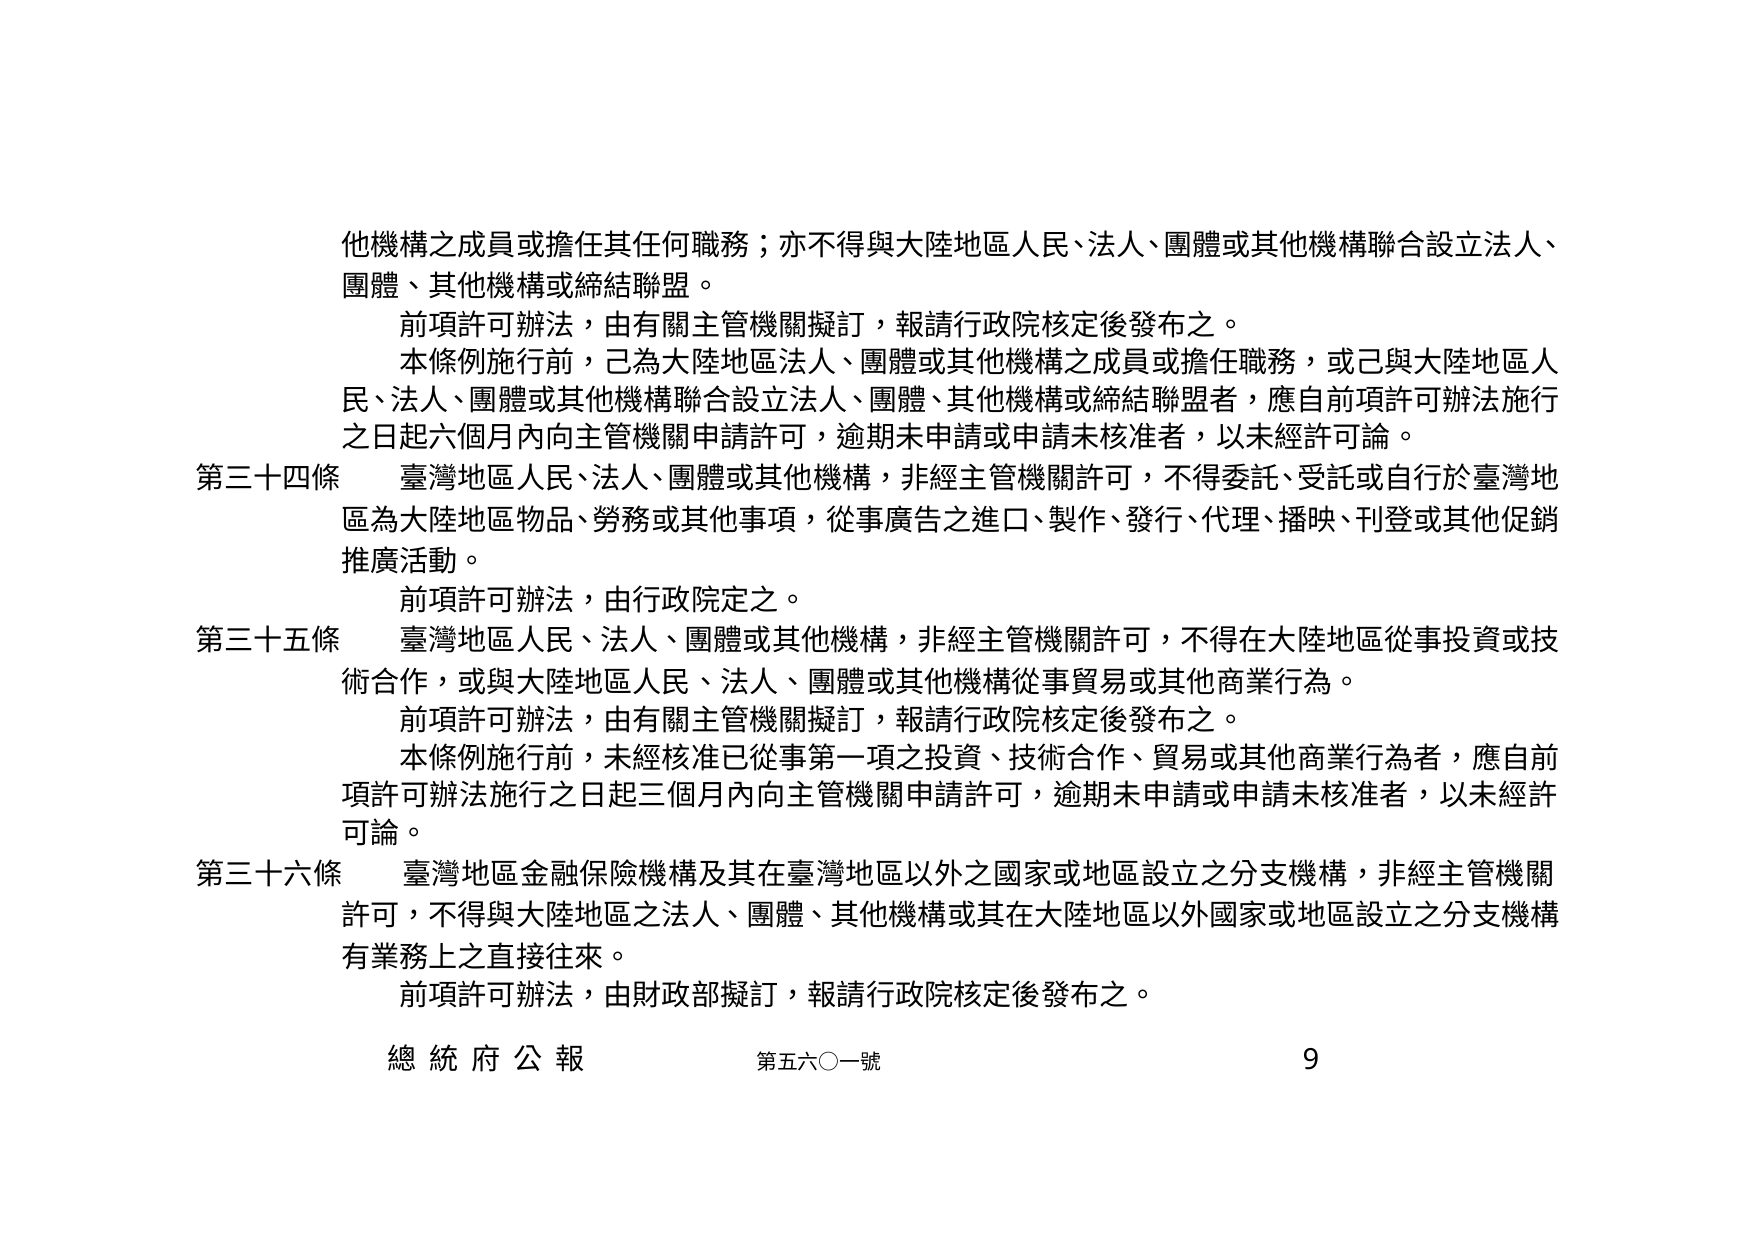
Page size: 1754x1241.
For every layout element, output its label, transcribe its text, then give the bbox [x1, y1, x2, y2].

text 第三十三條 臺灣地區人民、法人、團體或其他機構，非經主管機關許可，不得為大陸地區法人、團體或其他機構之成員或擔任其任何職務；亦不得與大陸地區人民、法人、團體或其他機構聯合設立法人、團體、其他機構或締結聯盟。 [195, 222, 1559, 305]
text 前項許可辦法，由行政院定之。 [341, 580, 1559, 617]
text 第三十六條 臺灣地區金融保險機構及其在臺灣地區以外之國家或地區設立之分支機構，非經主管機關許可，不得與大陸地區之法人、團體、其他機構或其在大陸地區以外國家或地區設立之分支機構有業務上之直接往來。 [195, 851, 1559, 976]
text 前項許可辦法，由有關主管機關擬訂，報請行政院核定後發布之。 [341, 701, 1559, 738]
text 前項許可辦法，由有關主管機關擬訂，報請行政院核定後發布之。 [341, 305, 1559, 342]
text 第三十四條 臺灣地區人民、法人、團體或其他機構，非經主管機關許可，不得委託、受託或自行於臺灣地區為大陸地區物品、勞務或其他事項，從事廣告之進口、製作、發行、代理、播映、刊登或其他促銷推廣活動。 [195, 455, 1559, 580]
text 本條例施行前，己為大陸地區法人、團體或其他機構之成員或擔任職務，或己與大陸地區人民、法人、團體或其他機構聯合設立法人、團體、其他機構或締結聯盟者，應自前項許可辦法施行之日起六個月內向主管機關申請許可，逾期未申請或申請未核准者，以未經許可論。 [341, 342, 1559, 455]
text 前項許可辦法，由財政部擬訂，報請行政院核定後發布之。 [341, 976, 1559, 1013]
text 本條例施行前，未經核准已從事第一項之投資、技術合作、貿易或其他商業行為者，應自前項許可辦法施行之日起三個月內向主管機關申請許可，逾期未申請或申請未核准者，以未經許可論。 [341, 738, 1559, 851]
text 第三十五條 臺灣地區人民、法人、團體或其他機構，非經主管機關許可，不得在大陸地區從事投資或技術合作，或與大陸地區人民、法人、團體或其他機構從事貿易或其他商業行為。 [195, 617, 1559, 701]
